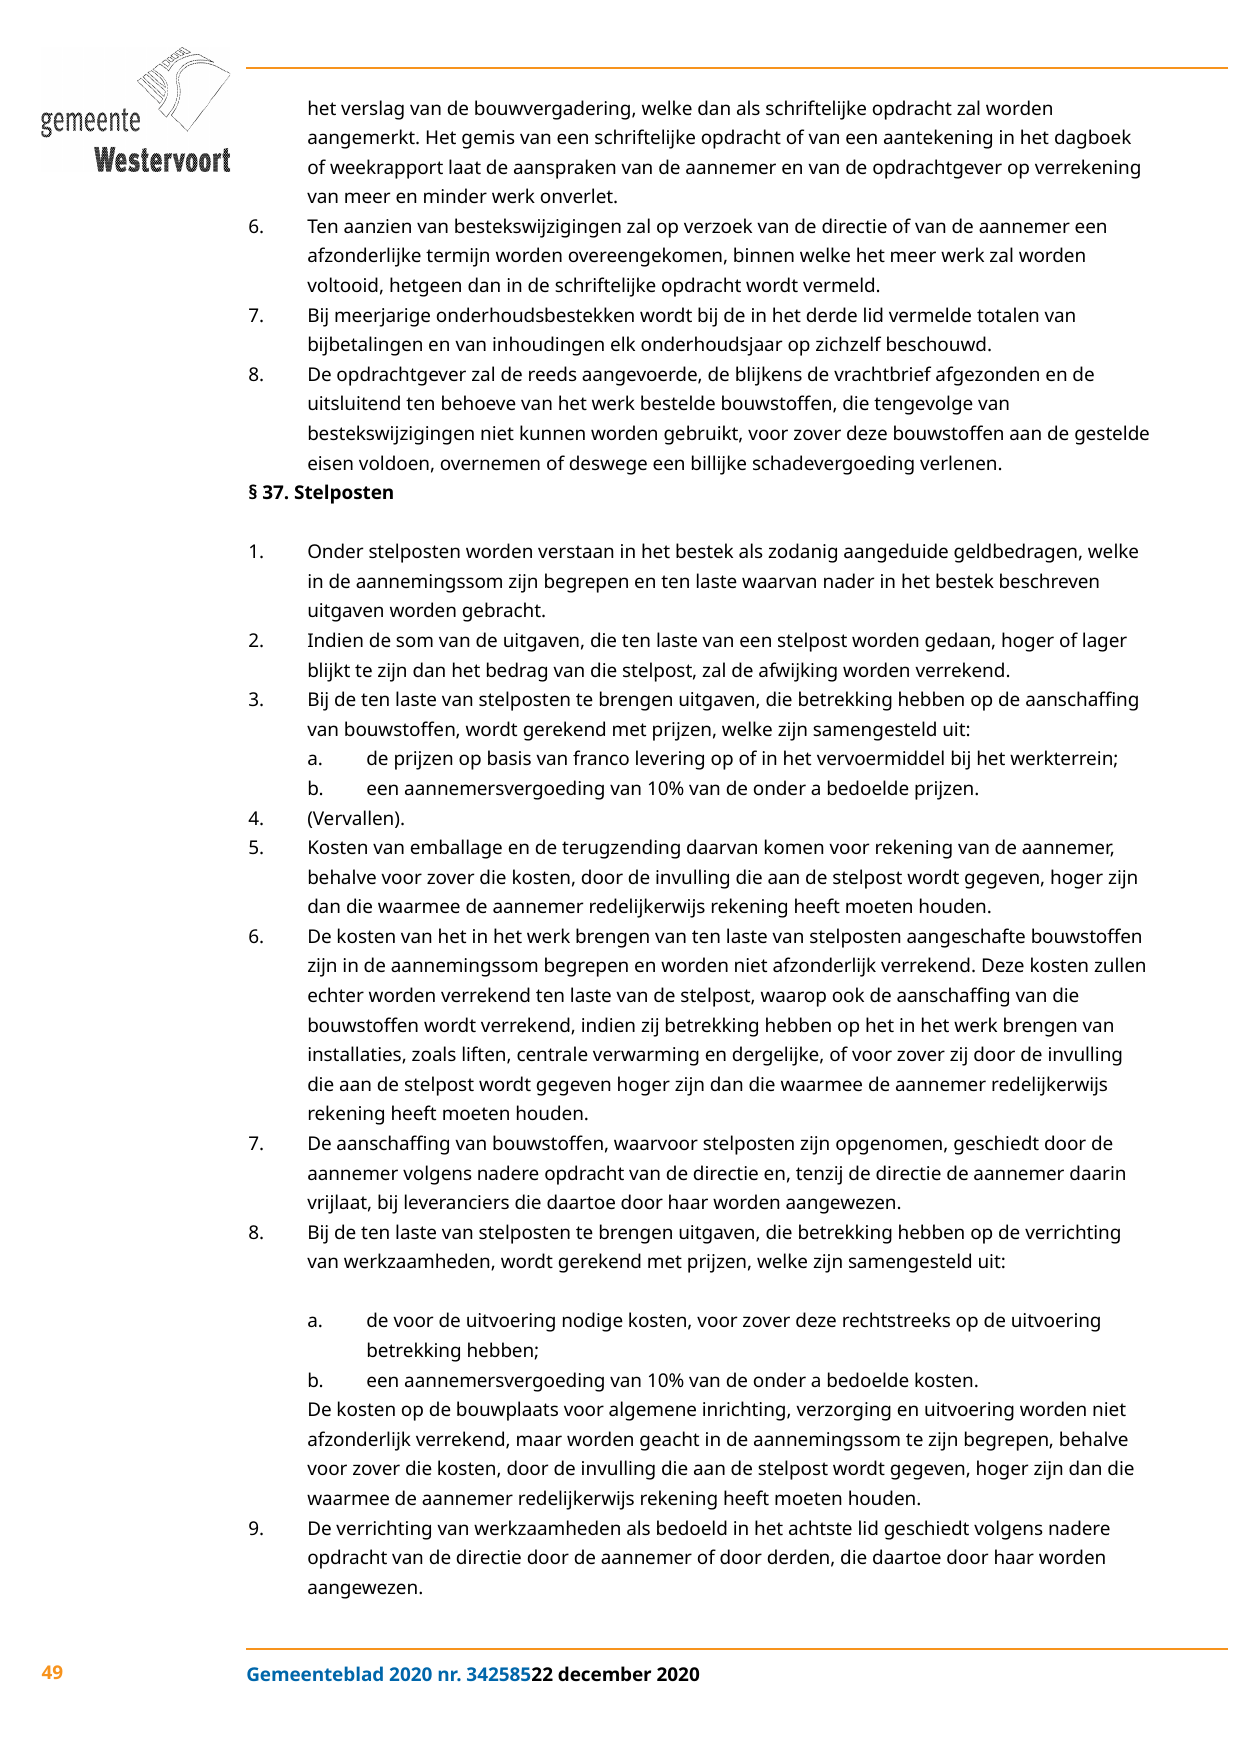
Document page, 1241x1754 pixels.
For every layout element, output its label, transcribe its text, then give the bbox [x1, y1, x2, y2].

list Onder stelposten worden verstaan in het bestek als zodanig aangeduide geldbedragen, welke in de aannemingssom zijn begrepen en ten laste waarvan nader in het bestek beschreven uitgaven worden gebracht. [248, 538, 1152, 623]
list De kosten van het in het werk brengen van ten laste van stelposten aangeschafte bouwstoffen zijn in de aannemingssom begrepen en worden niet afzonderlijk verrekend. Deze kosten zullen echter worden verrekend ten laste van de stelpost, waarop ook de aanschaffing van die bouwstoffen wordt verrekend, indien zij betrekking hebben op het in het werk brengen van installaties, zoals liften, centrale verwarming en dergelijke, of voor zover zij door de invulling die aan de stelpost wordt gegeven hoger zijn dan die waarmee de aannemer redelijkerwijs rekening heeft moeten houden. [248, 923, 1152, 1126]
list De aanschaffing van bouwstoffen, waarvoor stelposten zijn opgenomen, geschiedt door de aannemer volgens nadere opdracht van de directie en, tenzij de directie de aannemer daarin vrijlaat, bij leveranciers die daartoe door haar worden aangewezen. [248, 1130, 1152, 1215]
list het verslag van de bouwvergadering, welke dan als schriftelijke opdracht zal worden aangemerkt. Het gemis van een schriftelijke opdracht of van een aantekening in het dagboek of weekrapport laat de aanspraken van de aannemer en van de opdrachtgever op verrekening van meer en minder werk onverlet. [248, 95, 1152, 209]
list Indien de som van de uitgaven, die ten laste van een stelpost worden gedaan, hoger of lager blijkt te zijn dan het bedrag van die stelpost, zal de afwijking worden verrekend. [248, 627, 1152, 683]
list Bij meerjarige onderhoudsbestekken wordt bij de in het derde lid vermelde totalen van bijbetalingen en van inhoudingen elk onderhoudsjaar op zichzelf beschouwd. [248, 302, 1152, 357]
list De kosten op de bouwplaats voor algemene inrichting, verzorging en uitvoering worden niet afzonderlijk verrekend, maar worden geacht in de aannemingssom te zijn begrepen, behalve voor zover die kosten, door de invulling die aan de stelpost wordt gegeven, hoger zijn dan die waarmee de aannemer redelijkerwijs rekening heeft moeten houden. [248, 1396, 1152, 1511]
text § 37. Stelposten [248, 479, 1152, 505]
list Ten aanzien van bestekswijzigingen zal op verzoek van de directie of van de aannemer een afzonderlijke termijn worden overeengekomen, binnen welke het meer werk zal worden voltooid, hetgeen dan in de schriftelijke opdracht wordt vermeld. [248, 213, 1152, 298]
list De opdrachtgever zal de reeds aangevoerde, de blijkens de vrachtbrief afgezonden en de uitsluitend ten behoeve van het werk bestelde bouwstoffen, die tengevolge van bestekswijzigingen niet kunnen worden gebruikt, voor zover deze bouwstoffen aan de gestelde eisen voldoen, overnemen of deswege een billijke schadevergoeding verlenen. [248, 361, 1152, 476]
list Bij de ten laste van stelposten te brengen uitgaven, die betrekking hebben op de aanschaffing van bouwstoffen, wordt gerekend met prijzen, welke zijn samengesteld uit: [248, 686, 1152, 742]
list de voor de uitvoering nodige kosten, voor zover deze rechtstreeks op de uitvoering betrekking hebben; [307, 1308, 1152, 1363]
list De verrichting van werkzaamheden als bedoeld in het achtste lid geschiedt volgens nadere opdracht van de directie door de aannemer of door derden, die daartoe door haar worden aangewezen. [248, 1515, 1152, 1600]
list een aannemersvergoeding van 10% van de onder a bedoelde kosten. [307, 1367, 1152, 1393]
list (Vervallen). [248, 805, 1152, 831]
picture [41, 47, 231, 172]
list een aannemersvergoeding van 10% van de onder a bedoelde prijzen. [307, 775, 1152, 801]
list Kosten van emballage en de terugzending daarvan komen voor rekening van de aannemer, behalve voor zover die kosten, door de invulling die aan de stelpost wordt gegeven, hoger zijn dan die waarmee de aannemer redelijkerwijs rekening heeft moeten houden. [248, 834, 1152, 919]
list de prijzen op basis van franco levering op of in het vervoermiddel bij het werkterrein; [307, 746, 1152, 771]
list Bij de ten laste van stelposten te brengen uitgaven, die betrekking hebben op de verrichting van werkzaamheden, wordt gerekend met prijzen, welke zijn samengesteld uit: [248, 1219, 1152, 1274]
